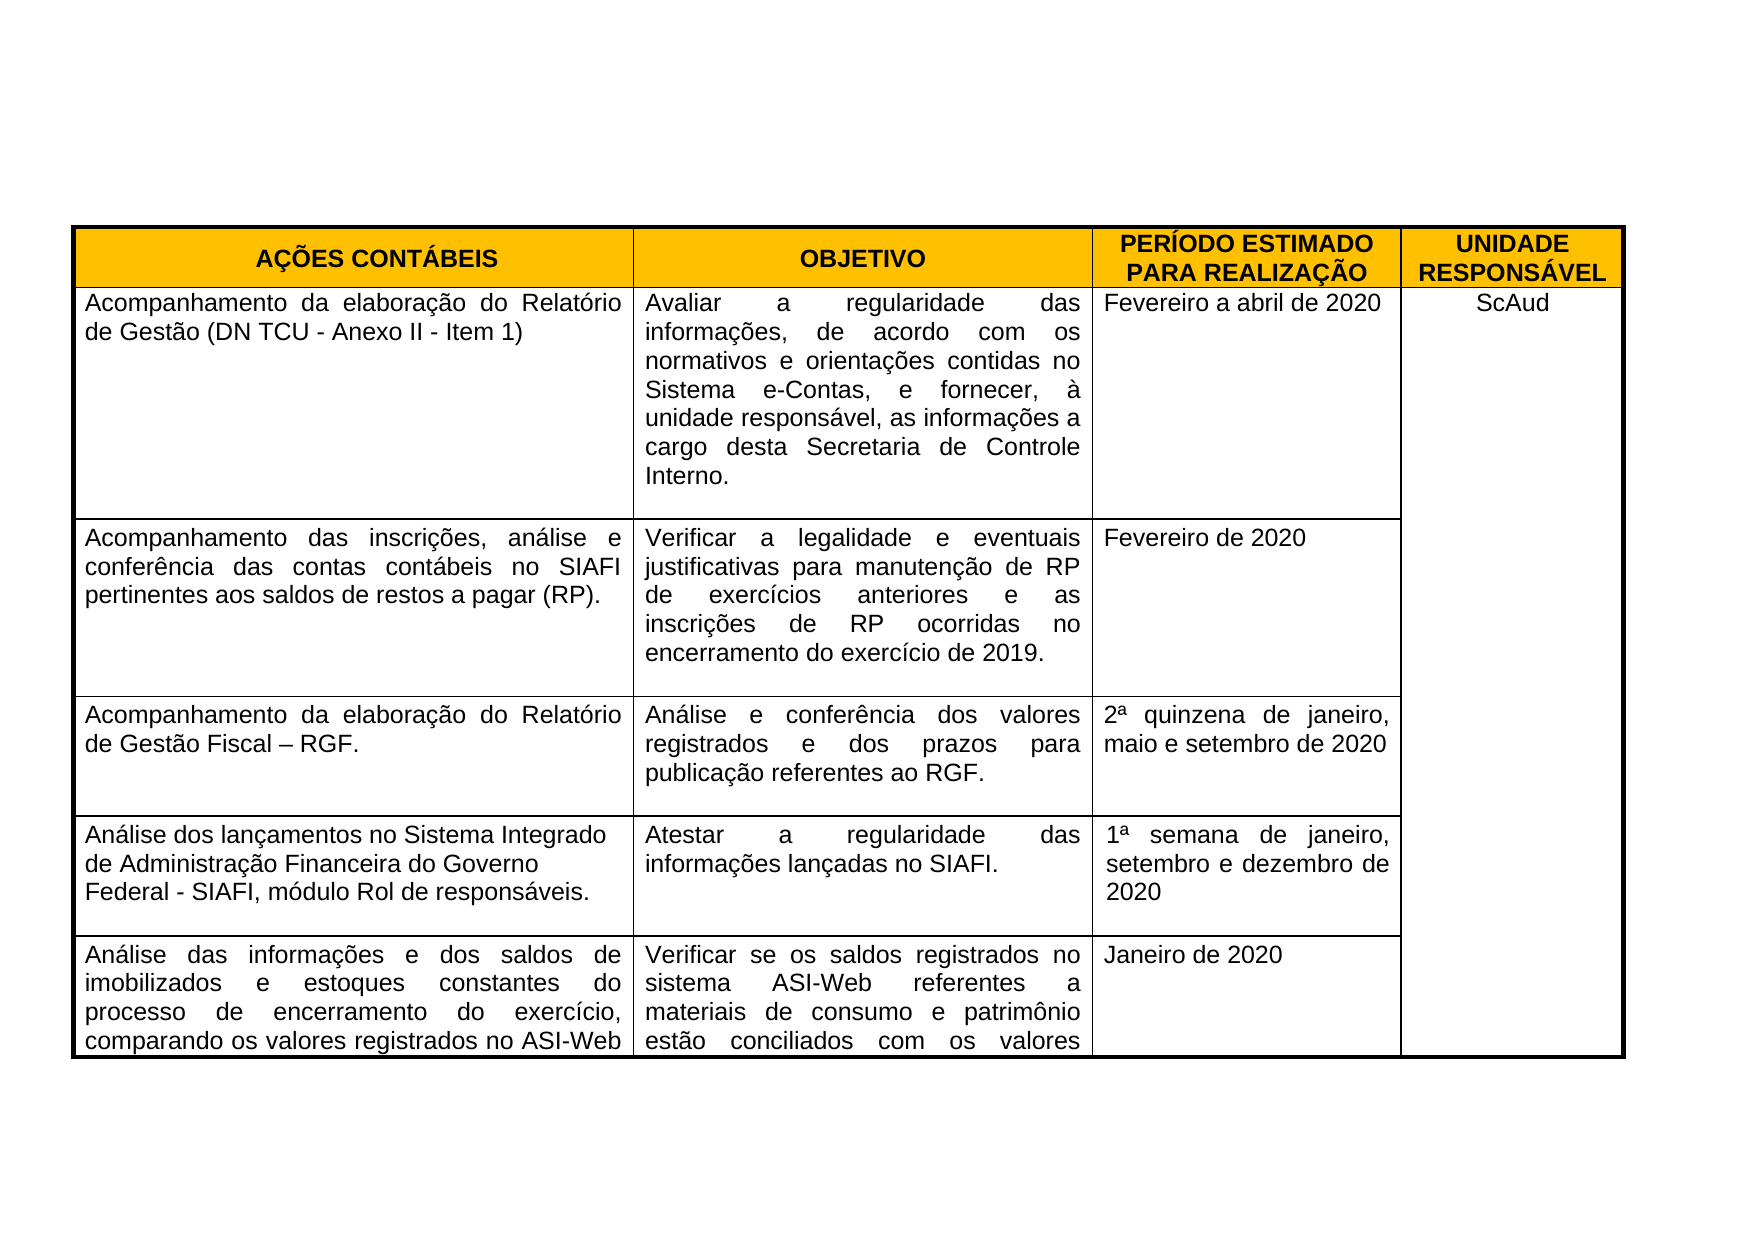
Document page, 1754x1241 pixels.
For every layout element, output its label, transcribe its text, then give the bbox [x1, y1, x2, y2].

table_cell Avaliar a regularidade das informações, de acordo com os normativos e orientações contidas no Sistema e-Contas, e fornecer, à unidade responsável, as informações a cargo desta Secretaria de Controle Interno. [634, 288, 1092, 518]
table_cell Fevereiro a abril de 2020 [1093, 288, 1400, 518]
table_cell Janeiro de 2020 [1093, 937, 1400, 1054]
table_header OBJETIVO [634, 229, 1092, 287]
table_cell Análise e conferência dos valores registrados e dos prazos para publicação referentes ao RGF. [634, 697, 1092, 815]
table_cell Verificar se os saldos registrados no sistema ASI-Web referentes a materiais de consumo e patrimônio estão conciliados com os valores [634, 937, 1092, 1054]
table_cell Análise dos lançamentos no Sistema Integrado de Administração Financeira do Governo Federal - SIAFI, módulo Rol de responsáveis. [76, 817, 633, 935]
table_cell 1ª semana de janeiro, setembro e dezembro de 2020 [1093, 817, 1400, 935]
table_cell Atestar a regularidade das informações lançadas no SIAFI. [634, 817, 1092, 935]
table_header PERÍODO ESTIMADO PARA REALIZAÇÃO [1093, 229, 1400, 287]
table_cell Análise das informações e dos saldos de imobilizados e estoques constantes do processo de encerramento do exercício, comparando os valores registrados no ASI-Web [76, 937, 633, 1054]
table_cell ScAud [1402, 288, 1621, 1054]
table_cell 2ª quinzena de janeiro, maio e setembro de 2020 [1093, 697, 1400, 815]
table_cell Verificar a legalidade e eventuais justificativas para manutenção de RP de exercícios anteriores e as inscrições de RP ocorridas no encerramento do exercício de 2019. [634, 520, 1092, 696]
table_header UNIDADE RESPONSÁVEL [1402, 229, 1621, 287]
table_cell Acompanhamento da elaboração do Relatório de Gestão Fiscal – RGF. [76, 697, 633, 815]
table_cell Fevereiro de 2020 [1093, 520, 1400, 696]
table_cell Acompanhamento da elaboração do Relatório de Gestão (DN TCU - Anexo II - Item 1) [76, 288, 633, 518]
table_cell Acompanhamento das inscrições, análise e conferência das contas contábeis no SIAFI pertinentes aos saldos de restos a pagar (RP). [76, 520, 633, 696]
table_header AÇÕES CONTÁBEIS [76, 229, 633, 287]
